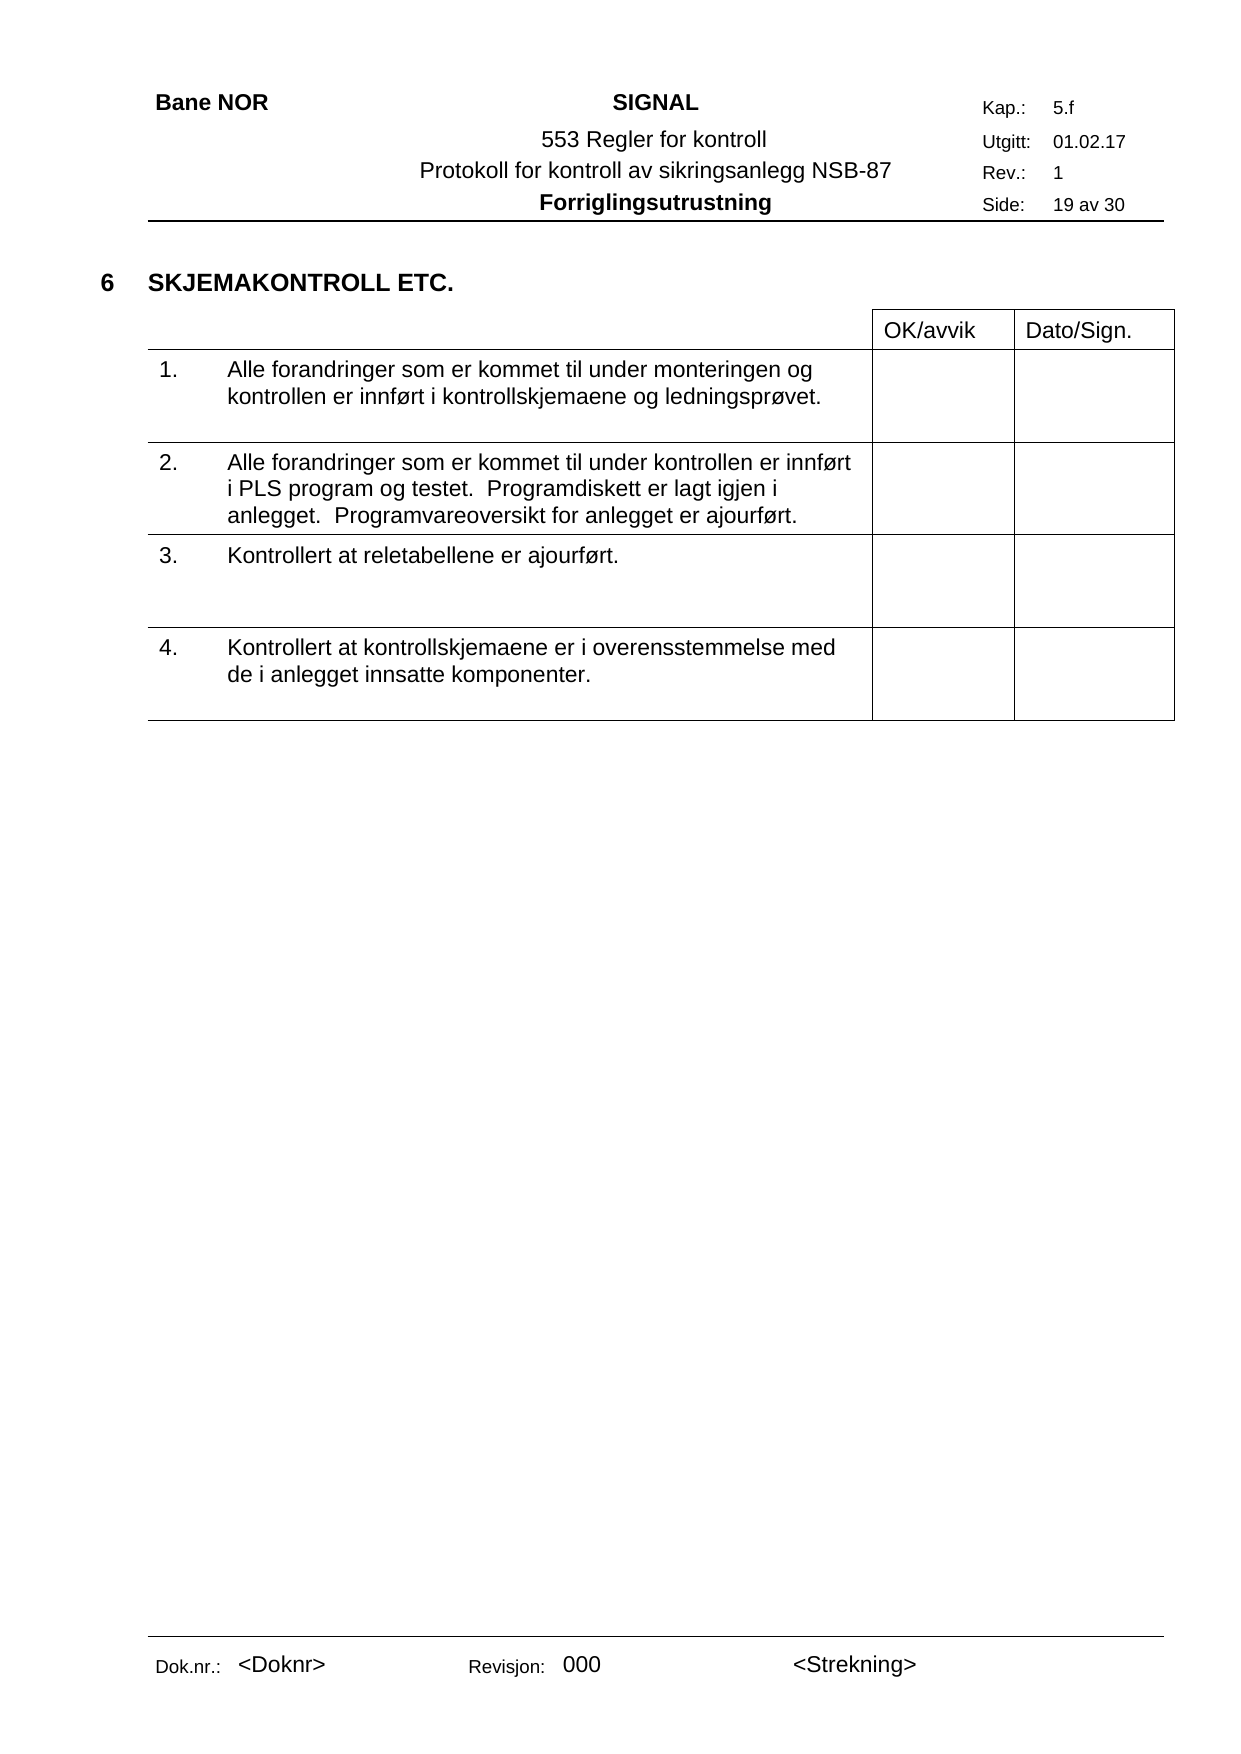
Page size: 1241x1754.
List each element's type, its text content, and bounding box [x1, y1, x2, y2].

subtitle SKJEMAKONTROLL ETC. [100, 268, 1152, 297]
table_cell Kontrollert at reletabellene er ajourført. [216, 535, 872, 627]
table_cell 2. [148, 443, 216, 534]
table_header OK/avvik [873, 310, 1014, 349]
table_cell [873, 535, 1014, 627]
table_cell Alle forandringer som er kommet til under kontrollen er innført i PLS program og testet. Programdiskett er lagt igjen i anlegget. Programvareoversikt for anlegget er ajourført. [216, 443, 872, 534]
table_cell [873, 350, 1014, 442]
table_cell Alle forandringer som er kommet til under monteringen og kontrollen er innført i kontrollskjemaene og ledningsprøvet. [216, 350, 872, 442]
table_header Dato/Sign. [1015, 310, 1174, 349]
table_cell 3. [148, 535, 216, 627]
table_header [216, 309, 872, 349]
table_cell [873, 628, 1014, 719]
table_cell 1. [148, 350, 216, 442]
table_cell [1015, 350, 1174, 442]
table_header [148, 309, 216, 349]
table_cell [1015, 535, 1174, 627]
table_cell Kontrollert at kontrollskjemaene er i overensstemmelse med de i anlegget innsatte komponenter. [216, 628, 872, 719]
table_cell [1015, 628, 1174, 719]
table_cell [1015, 443, 1174, 534]
table_cell 4. [148, 628, 216, 719]
table_cell [873, 443, 1014, 534]
